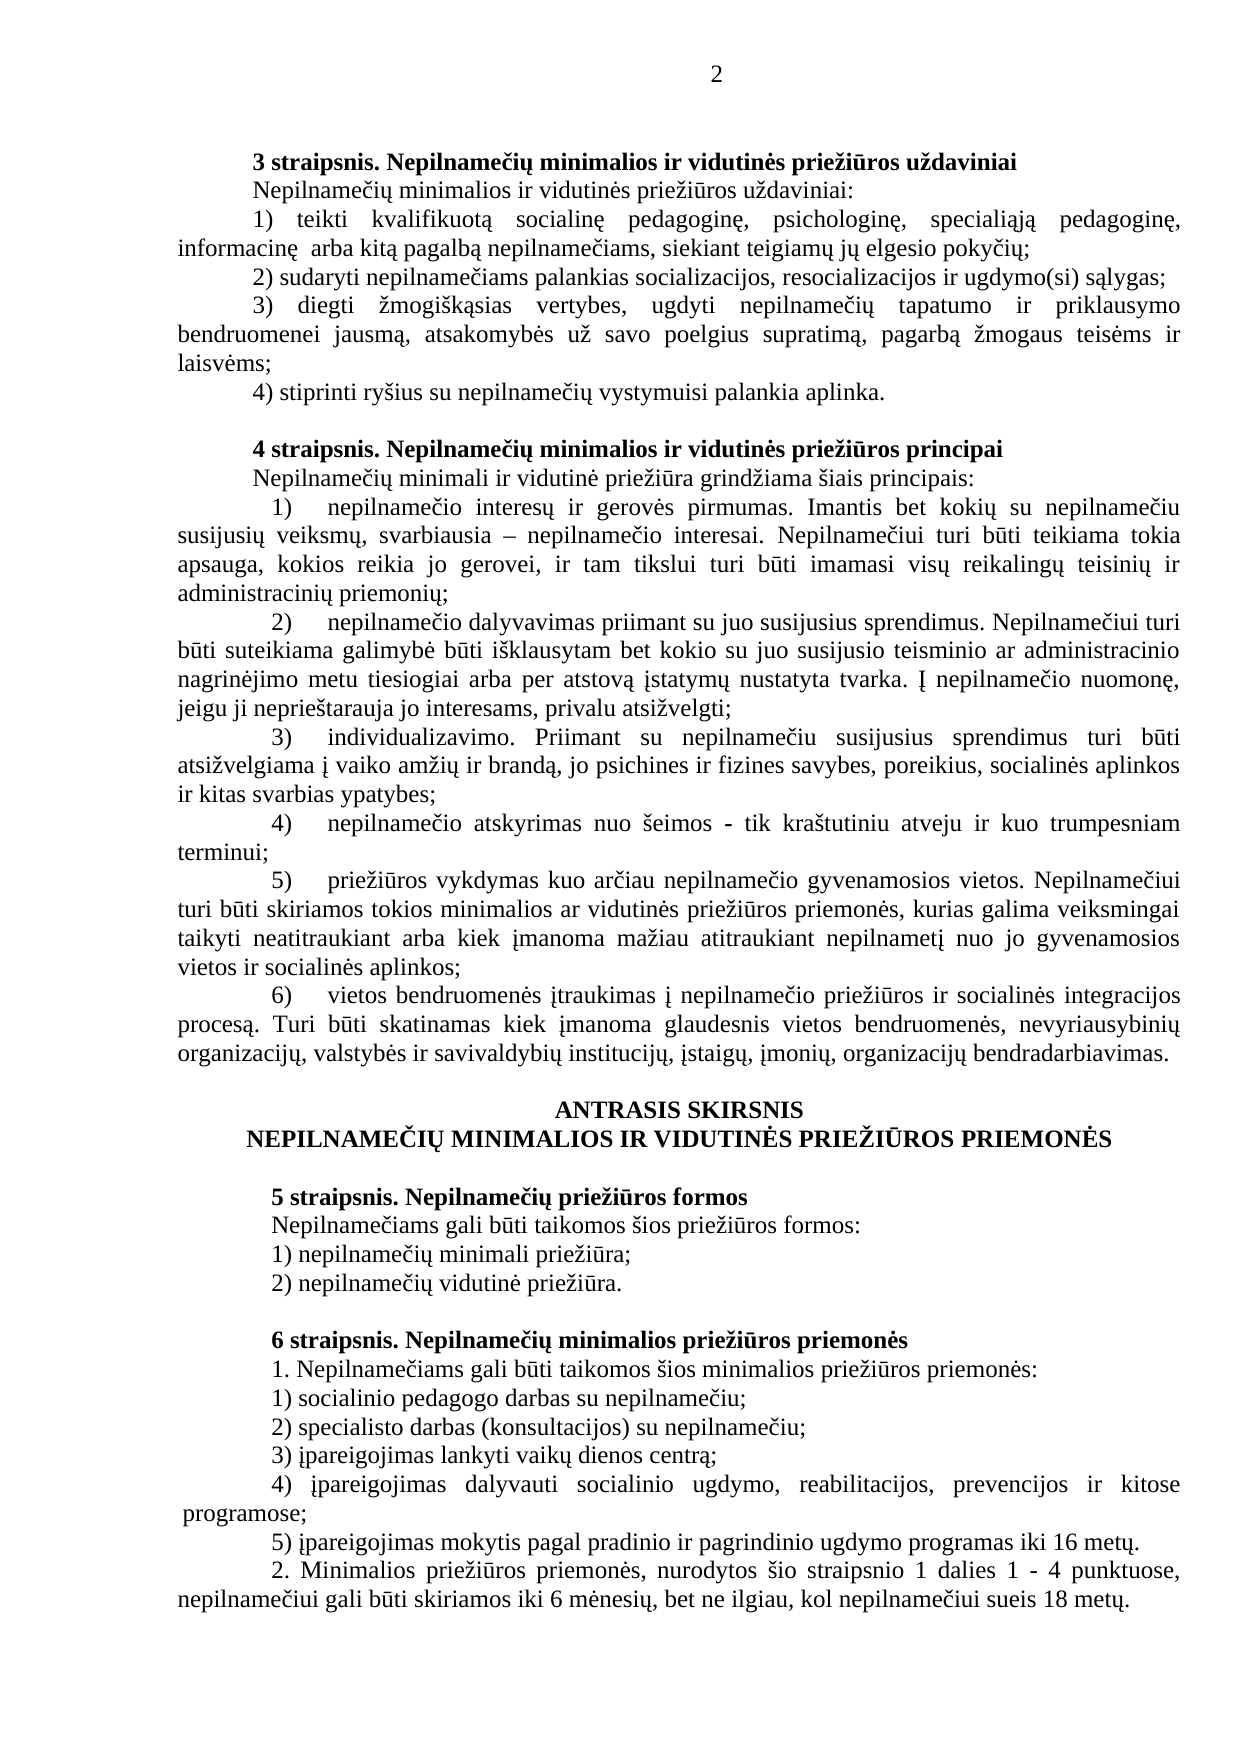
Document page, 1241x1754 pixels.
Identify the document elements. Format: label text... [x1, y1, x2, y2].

text 5 straipsnis. Nepilnamečių priežiūros formos [177, 1182, 1181, 1211]
text 3) individualizavimo. Priimant su nepilnamečiu susijusius sprendimus turi būti atsižvelgiama į vaiko amžių ir brandą, jo psichines ir fizines savybes, poreikius, socialinės aplinkos ir kitas svarbias ypatybes; [177, 722, 1181, 808]
text 4) stiprinti ryšius su nepilnamečių vystymuisi palankia aplinka. [177, 377, 1181, 406]
text 5) priežiūros vykdymas kuo arčiau nepilnamečio gyvenamosios vietos. Nepilnamečiui turi būti skiriamos tokios minimalios ar vidutinės priežiūros priemonės, kurias galima veiksmingai taikyti neatitraukiant arba kiek įmanoma mažiau atitraukiant nepilnametį nuo jo gyvenamosios vietos ir socialinės aplinkos; [177, 866, 1181, 981]
text NEPILNAMEČIŲ MINIMALIOS IR VIDUTINĖS PRIEŽIŪROS priemonės [177, 1124, 1181, 1153]
text 2. Minimalios priežiūros priemonės, nurodytos šio straipsnio 1 dalies 1 - 4 punktuose, nepilnamečiui gali būti skiriamos iki 6 mėnesių, bet ne ilgiau, kol nepilnamečiui sueis 18 metų. [177, 1556, 1181, 1613]
text ANTRASIS SKIRSNIS [177, 1096, 1181, 1124]
text 4) įpareigojimas dalyvauti socialinio ugdymo, reabilitacijos, prevencijos ir kitose programose; [182, 1469, 1181, 1527]
text Nepilnamečiams gali būti taikomos šios priežiūros formos: [271, 1211, 1181, 1239]
text 1) teikti kvalifikuotą socialinę pedagoginę, psichologinę, specialiąją pedagoginę, informacinę arba kitą pagalbą nepilnamečiams, siekiant teigiamų jų elgesio pokyčių; [177, 204, 1181, 262]
text 1) nepilnamečio interesų ir gerovės pirmumas. Imantis bet kokių su nepilnamečiu susijusių veiksmų, svarbiausia – nepilnamečio interesai. Nepilnamečiui turi būti teikiama tokia apsauga, kokios reikia jo gerovei, ir tam tikslui turi būti imamasi visų reikalingų teisinių ir administracinių priemonių; [177, 492, 1181, 607]
text 5) įpareigojimas mokytis pagal pradinio ir pagrindinio ugdymo programas iki 16 metų. [182, 1527, 1181, 1556]
text 2) specialisto darbas (konsultacijos) su nepilnamečiu; [182, 1412, 1181, 1441]
text 3 straipsnis. Nepilnamečių minimalios ir vidutinės priežiūros uždaviniai [177, 147, 1181, 176]
text Nepilnamečių minimali ir vidutinė priežiūra grindžiama šiais principais: [177, 463, 1181, 492]
text 6 straipsnis. Nepilnamečių minimalios priežiūros priemonės [177, 1326, 1181, 1354]
text 3) diegti žmogiškąsias vertybes, ugdyti nepilnamečių tapatumo ir priklausymo bendruomenei jausmą, atsakomybės už savo poelgius supratimą, pagarbą žmogaus teisėms ir laisvėms; [177, 291, 1181, 377]
text 2) nepilnamečio dalyvavimas priimant su juo susijusius sprendimus. Nepilnamečiui turi būti suteikiama galimybė būti išklausytam bet kokio su juo susijusio teisminio ar administracinio nagrinėjimo metu tiesiogiai arba per atstovą įstatymų nustatyta tvarka. Į nepilnamečio nuomonę, jeigu ji neprieštarauja jo interesams, privalu atsižvelgti; [177, 607, 1181, 722]
text 3) įpareigojimas lankyti vaikų dienos centrą; [182, 1441, 1181, 1469]
text Nepilnamečių minimalios ir vidutinės priežiūros uždaviniai: [177, 176, 1181, 204]
text 1) socialinio pedagogo darbas su nepilnamečiu; [182, 1383, 1181, 1412]
text 6) vietos bendruomenės įtraukimas į nepilnamečio priežiūros ir socialinės integracijos procesą. Turi būti skatinamas kiek įmanoma glaudesnis vietos bendruomenės, nevyriausybinių organizacijų, valstybės ir savivaldybių institucijų, įstaigų, įmonių, organizacijų bendradarbiavimas. [177, 981, 1181, 1067]
text 4) nepilnamečio atskyrimas nuo šeimos - tik kraštutiniu atveju ir kuo trumpesniam terminui; [177, 808, 1181, 866]
text 4 straipsnis. Nepilnamečių minimalios ir vidutinės priežiūros principai [177, 434, 1181, 463]
text 2) nepilnamečių vidutinė priežiūra. [271, 1268, 1181, 1297]
text 1) nepilnamečių minimali priežiūra; [271, 1239, 1181, 1268]
text 1. Nepilnamečiams gali būti taikomos šios minimalios priežiūros priemonės: [177, 1354, 1181, 1383]
text 2) sudaryti nepilnamečiams palankias socializacijos, resocializacijos ir ugdymo(si) sąlygas; [177, 262, 1181, 291]
